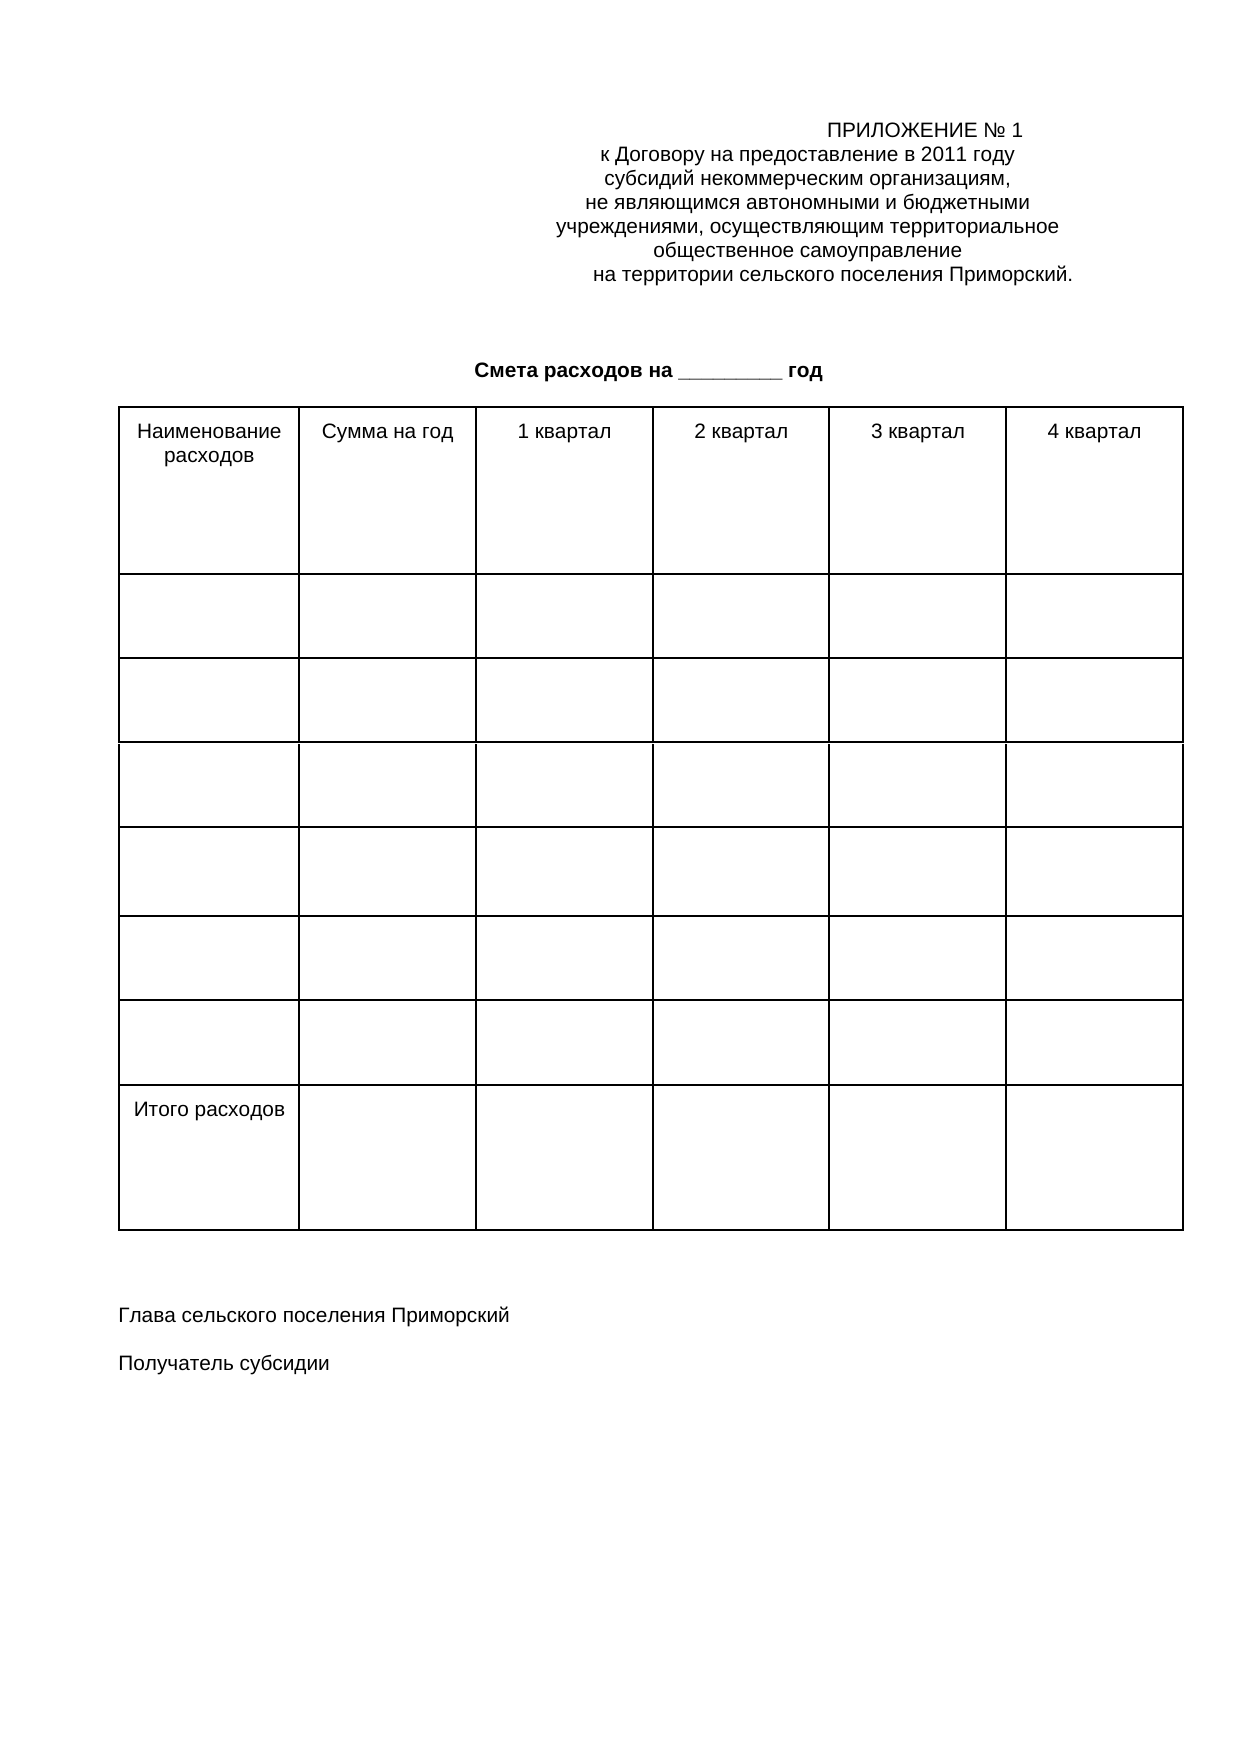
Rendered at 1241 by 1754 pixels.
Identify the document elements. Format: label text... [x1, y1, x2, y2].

table_cell [477, 828, 652, 915]
table_cell [300, 659, 475, 741]
table_cell [654, 917, 828, 999]
text учреждениями, осуществляющим территориальное [493, 214, 1122, 238]
table_cell [300, 1001, 475, 1084]
table_cell [654, 1001, 828, 1084]
table_cell [830, 1086, 1005, 1229]
table_cell [300, 744, 475, 826]
text на территории сельского поселения Приморский. [493, 262, 1122, 286]
table_cell [830, 659, 1005, 741]
table_cell [477, 575, 652, 657]
table_cell [1007, 1001, 1182, 1084]
table_header 4 квартал [1007, 408, 1182, 573]
table_cell [120, 575, 298, 657]
table_header 1 квартал [477, 408, 652, 573]
table_cell [830, 744, 1005, 826]
table_cell [1007, 917, 1182, 999]
table_cell [830, 1001, 1005, 1084]
table_cell [120, 659, 298, 741]
table_cell [830, 828, 1005, 915]
table_cell [120, 744, 298, 826]
table_header 3 квартал [830, 408, 1005, 573]
table_cell [300, 828, 475, 915]
table_cell [300, 575, 475, 657]
text Глава сельского поселения Приморский [118, 1303, 1122, 1327]
table_cell [300, 1086, 475, 1229]
text к Договору на предоставление в 2011 году [493, 142, 1122, 166]
table_cell [1007, 659, 1182, 741]
table_header Сумма на год [300, 408, 475, 573]
table_header 2 квартал [654, 408, 828, 573]
table_cell [654, 659, 828, 741]
table_cell [477, 744, 652, 826]
text Получатель субсидии [118, 1351, 1122, 1375]
table_cell Итого расходов [120, 1086, 298, 1229]
table_cell [477, 1001, 652, 1084]
table_cell [1007, 828, 1182, 915]
table_cell [300, 917, 475, 999]
text не являющимся автономными и бюджетными [493, 190, 1122, 214]
table_header Наименование расходов [120, 408, 298, 573]
table_cell [477, 917, 652, 999]
table_cell [477, 659, 652, 741]
text общественное самоуправление [493, 238, 1122, 262]
table_cell [477, 1086, 652, 1229]
table_cell [1007, 744, 1182, 826]
text Смета расходов на _________ год [118, 358, 1122, 382]
table_cell [654, 575, 828, 657]
text субсидий некоммерческим организациям, [493, 166, 1122, 190]
table_cell [1007, 575, 1182, 657]
table_cell [1007, 1086, 1182, 1229]
table_cell [830, 917, 1005, 999]
table_cell [120, 1001, 298, 1084]
table_cell [830, 575, 1005, 657]
table_cell [654, 828, 828, 915]
table_cell [120, 828, 298, 915]
table_cell [120, 917, 298, 999]
table_cell [654, 744, 828, 826]
text ПРИЛОЖЕНИЕ № 1 [118, 118, 1122, 142]
table_cell [654, 1086, 828, 1229]
